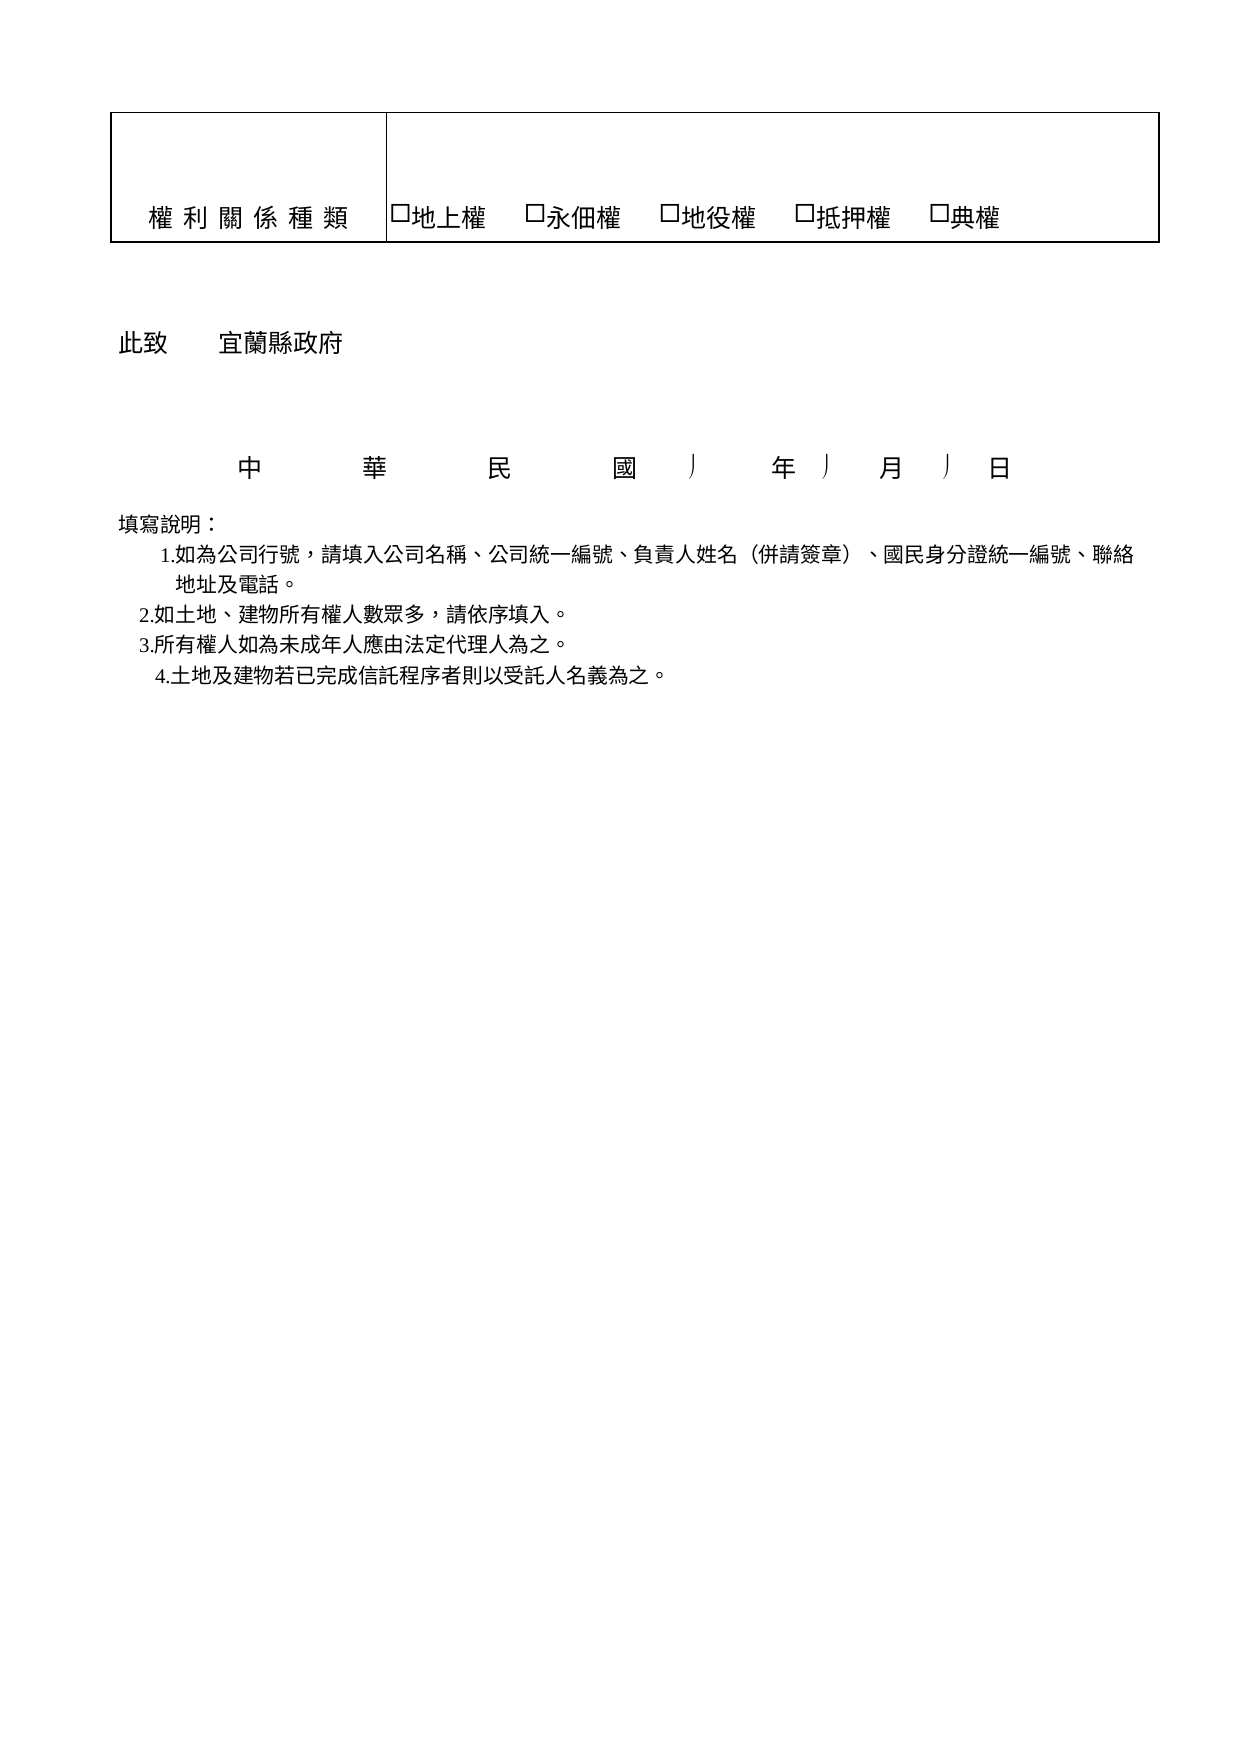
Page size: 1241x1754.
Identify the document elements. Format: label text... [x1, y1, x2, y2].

table_cell 地上權 永佃權 地役權 抵押權 典權 [387, 113, 1158, 241]
text 3.所有權人如為未成年人應由法定代理人為之。 [118, 629, 1152, 659]
text 此致 宜蘭縣政府 [118, 300, 1152, 362]
text 1.如為公司行號，請填入公司名稱、公司統一編號、負責人姓名（併請簽章）、國民身分證統一編號、聯絡地址及電話。 [118, 538, 1152, 598]
text 2.如土地、建物所有權人數眾多，請依序填入。 [118, 598, 1152, 629]
text 4.土地及建物若已完成信託程序者則以受託人名義為之。 [149, 659, 1152, 689]
text 中 華 民 國  年  月  日 [118, 425, 1132, 487]
table_cell 權利關係種類 [112, 113, 386, 241]
text 填寫說明： [118, 508, 1152, 538]
